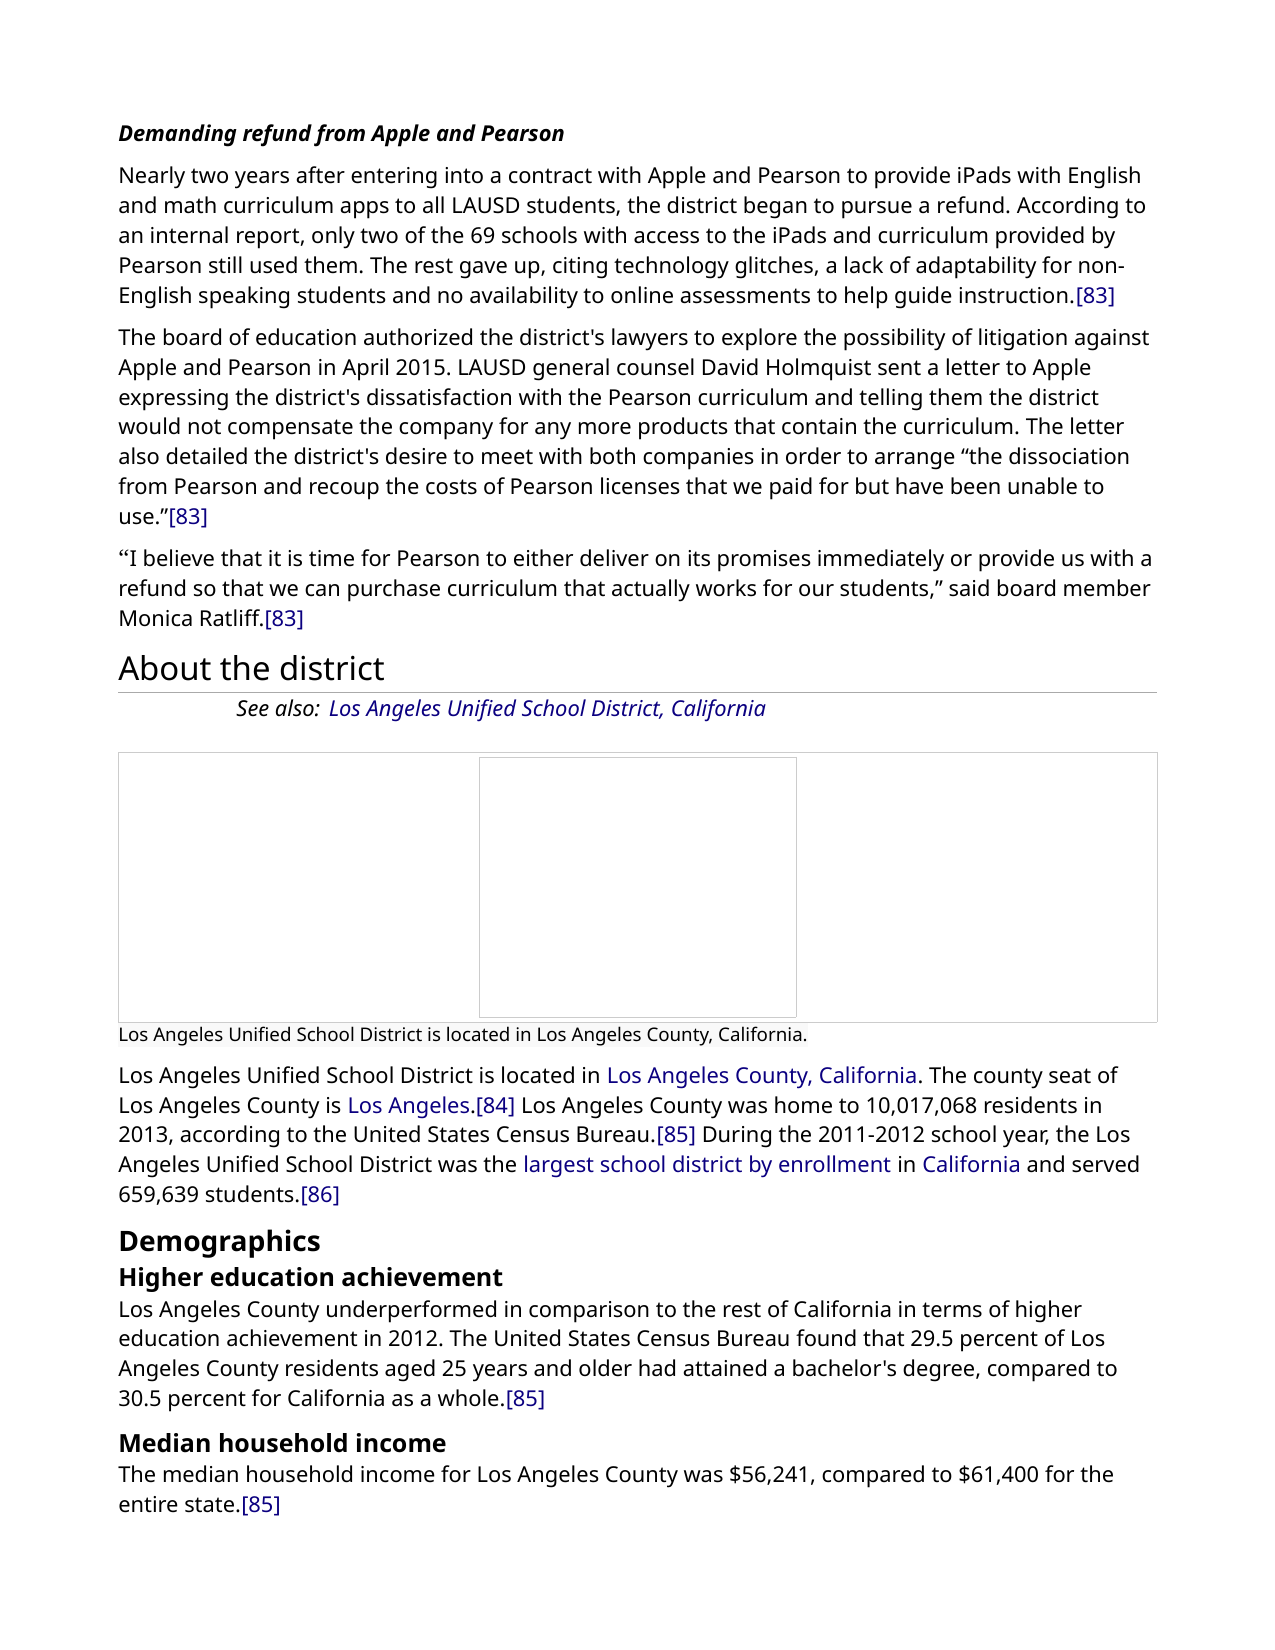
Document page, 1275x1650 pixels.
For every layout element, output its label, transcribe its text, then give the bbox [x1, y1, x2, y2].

text Los Angeles Unified School District is located in Los Angeles County, California. The county seat of Los Angeles County is Los Angeles.[84] Los Angeles County was home to 10,017,068 residents in 2013, according to the United States Census Bureau.[85] During the 2011-2012 school year, the Los Angeles Unified School District was the largest school district by enrollment in California and served 659,639 students.[86] [118, 1060, 1157, 1209]
subtitle Median household income [118, 1425, 1157, 1459]
text Demanding refund from Apple and Pearson [118, 118, 1157, 148]
text The board of education authorized the district's lawyers to explore the possibility of litigation against Apple and Pearson in April 2015. LAUSD general counsel David Holmquist sent a letter to Apple expressing the district's dissatisfaction with the Pearson curriculum and telling them the district would not compensate the company for any more products that contain the curriculum. The letter also detailed the district's desire to meet with both companies in order to arrange “the dissociation from Pearson and recoup the costs of Pearson licenses that we paid for but have been unable to use.”[83] [118, 322, 1157, 530]
text Nearly two years after entering into a contract with Apple and Pearson to provide iPads with English and math curriculum apps to all LAUSD students, the district began to pursue a refund. According to an internal report, only two of the 69 schools with access to the iPads and curriculum provided by Pearson still used them. The rest gave up, citing technology glitches, a lack of adaptability for non-English speaking students and no availability to online assessments to help guide instruction.[83] [118, 160, 1157, 309]
text “I believe that it is time for Pearson to either deliver on its promises immediately or provide us with a refund so that we can purchase curriculum that actually works for our students,” said board member Monica Ratliff.[83] [118, 543, 1157, 632]
subtitle About the district [118, 645, 1157, 692]
text Los Angeles Unified School District is located in Los Angeles County, California. [118, 1023, 1157, 1047]
list See also: Los Angeles Unified School District, California [236, 693, 1157, 722]
subtitle Higher education achievement [118, 1259, 1157, 1294]
subtitle Demographics [118, 1221, 1157, 1259]
text The median household income for Los Angeles County was $56,241, compared to $61,400 for the entire state.[85] [118, 1459, 1157, 1519]
text Los Angeles County underperformed in comparison to the rest of California in terms of higher education achievement in 2012. The United States Census Bureau found that 29.5 percent of Los Angeles County residents aged 25 years and older had attained a bachelor's degree, compared to 30.5 percent for California as a whole.[85] [118, 1294, 1157, 1413]
